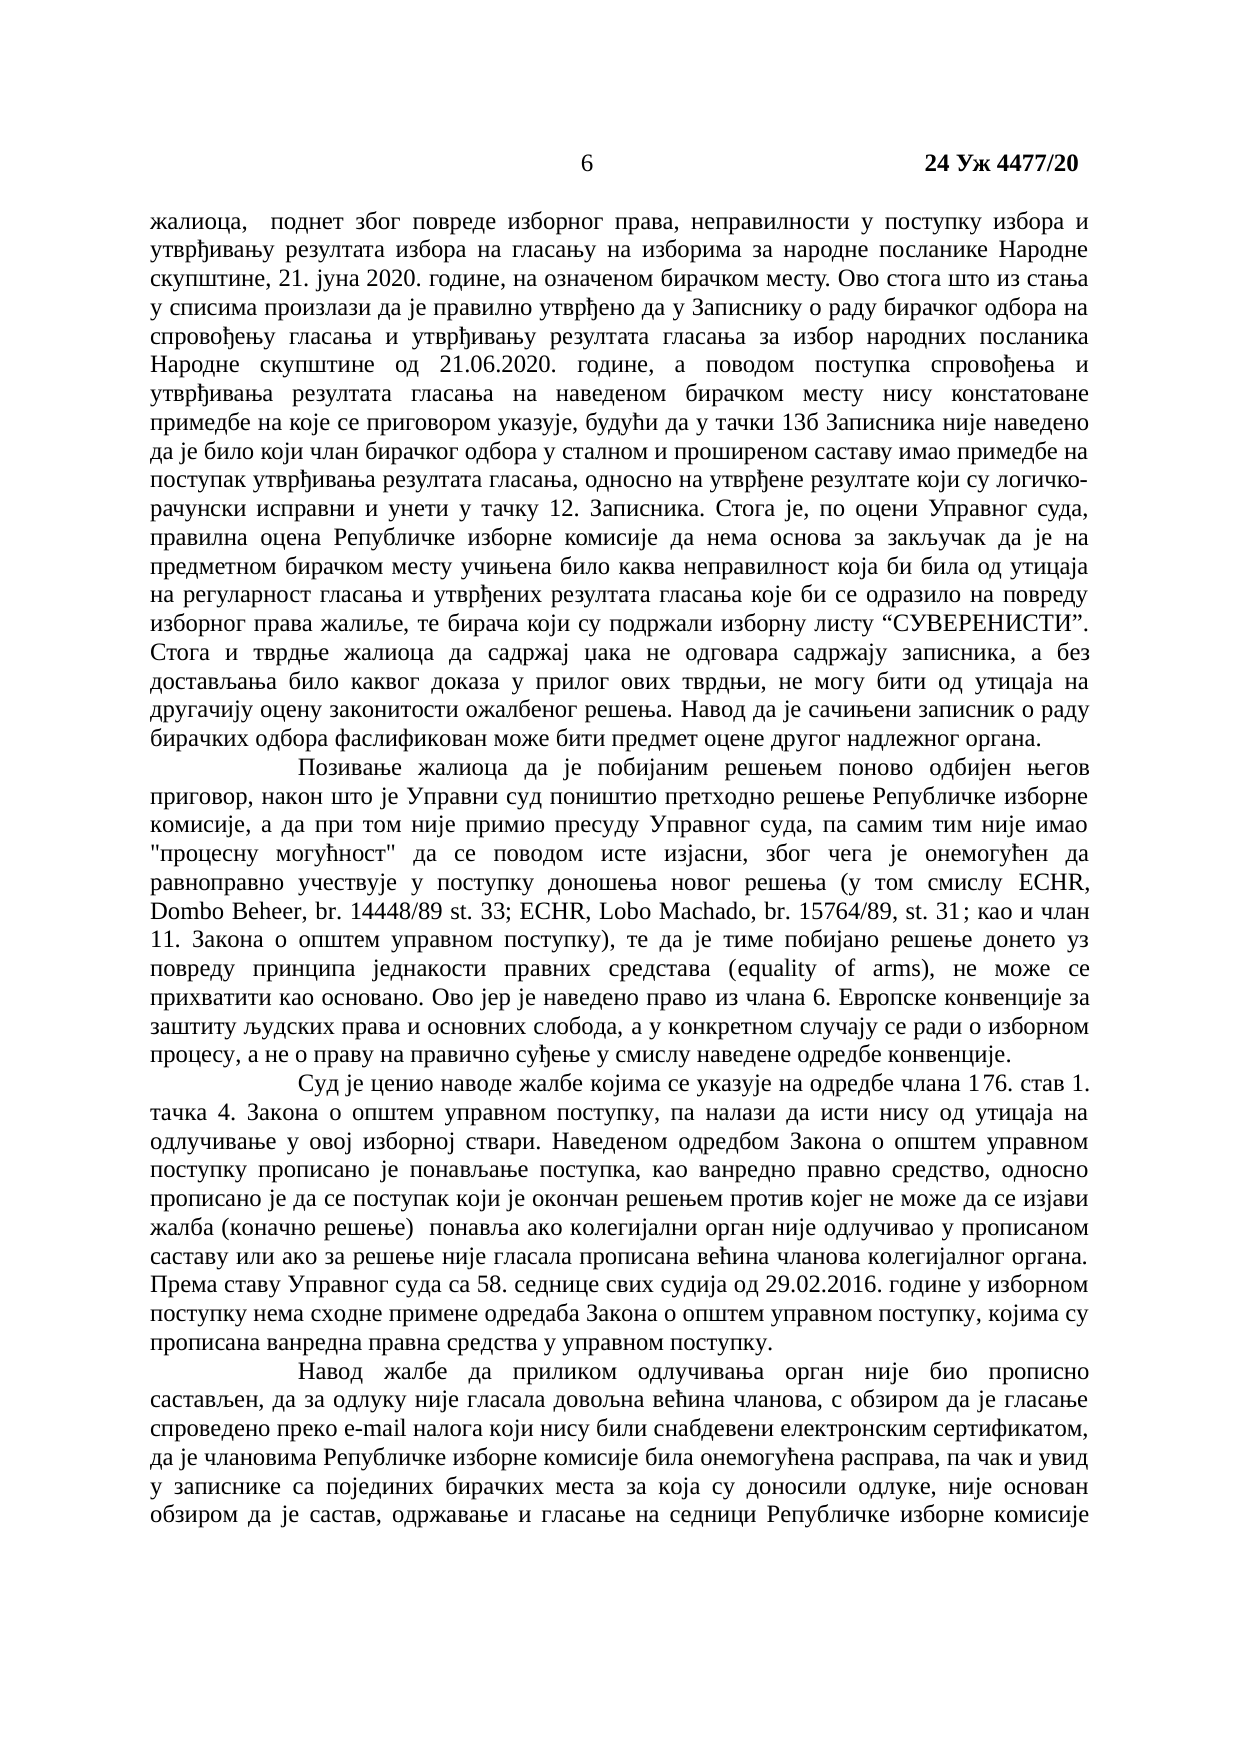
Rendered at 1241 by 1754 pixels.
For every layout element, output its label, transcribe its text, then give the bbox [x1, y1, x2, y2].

text Суд је ценио наводе жалбе којима се указује на одредбе члана 176. став 1. тачка 4. Закона о општем управном поступку, па налази да исти нису од утицаја на одлучивање у овој изборној ствари. Наведеном одредбом Закона о општем управном поступку прописано је понављање поступка, као ванредно правно средство, односно прописано је да се поступак који је окончан решењем против којег не може да се изјави жалба (коначно решење) понавља ако колегијални орган није одлучивао у прописаном саставу или ако за решење није гласала прописана већина чланова колегијалног органа. Према ставу Управног суда са 58. седнице свих судија од 29.02.2016. године у изборном поступку нема сходне примене одредаба Закона о општем управном поступку, којима су прописана ванредна правна средства у управном поступку. [150, 1068, 1090, 1356]
text Навод жалбе да приликом одлучивања орган није био прописно састављен, да за одлуку није гласала довољна већина чланова, с обзиром да је гласање спроведено преко e-mail налога који нису били снабдевени електронским сертификатом, да је члановима Републичке изборне комисије била онемогућена расправа, па чак и увид у записнике са појединих бирачких места за која су доносили одлуке, није основан обзиром да је састав, одржавање и гласање на седници Републичке изборне комисије [150, 1356, 1090, 1528]
text жалиоца, поднет због повреде изборног права, неправилности у поступку избора и утврђивању резултата избора на гласању на изборима за народне посланике Народне скупштине, 21. јуна 2020. године, на означеном бирачком месту. Ово стога што из стања у списима произлази да је правилно утврђено да у Записнику о раду бирачког одбора на спровођењу гласања и утврђивању резултата гласања за избор народних посланика Народне скупштине од 21.06.2020. године, а поводом поступка спровођења и утврђивања резултата гласања на наведеном бирачком месту нису констатоване примедбе на које се приговором указује, будући да у тачки 13б Записника није наведено да је било који члан бирачког одбора у сталном и проширеном саставу имао примедбе на поступак утврђивања резултата гласања, односно на утврђене резултате који су логичко-рачунски исправни и унети у тачку 12. Записника. Стога је, по оцени Управног суда, правилна оцена Републичке изборне комисије да нема основа за закључак да је на предметном бирачком месту учињена било каква неправилност која би била од утицаја на регуларност гласања и утврђених резултата гласања које би се одразило на повреду изборног права жалиље, те бирача који су подржали изборну листу “СУВЕРЕНИСТИ”. Стога и тврдње жалиоца да садржај џака не одговара садржају записника, а без достављања било каквог доказа у прилог ових тврдњи, не могу бити од утицаја на другачију оцену законитости ожалбеног решења. Навод да је сачињени записник о раду бирачких одбора фаслификован може бити предмет оцене другог надлежног органа. [150, 206, 1090, 752]
text Позивање жалиоца да је побијаним решењем поново одбијен његов приговор, након што је Управни суд поништио претходно решење Републичке изборне комисије, а да при том није примио пресуду Управног суда, па самим тим није имао "процесну могућност" да се поводом исте изјасни, због чега је онемогућен да равноправно учествује у поступку доношења новог решења (у том смислу ECHR, Dombo Beheer, br. 14448/89 st. 33; ECHR, Lobo Machado, br. 15764/89, st. 31; као и члан 11. Закона о општем управном поступку), те да је тиме побијано решење донето уз повреду принципа једнакости правних средстава (equality of arms), не може се прихватити као основано. Ово јер је наведено право из члана 6. Европске конвенције за заштиту људских права и основних слобода, а у конкретном случају се ради о изборном процесу, а не о праву на правично суђење у смислу наведене одредбе конвенције. [150, 752, 1090, 1068]
